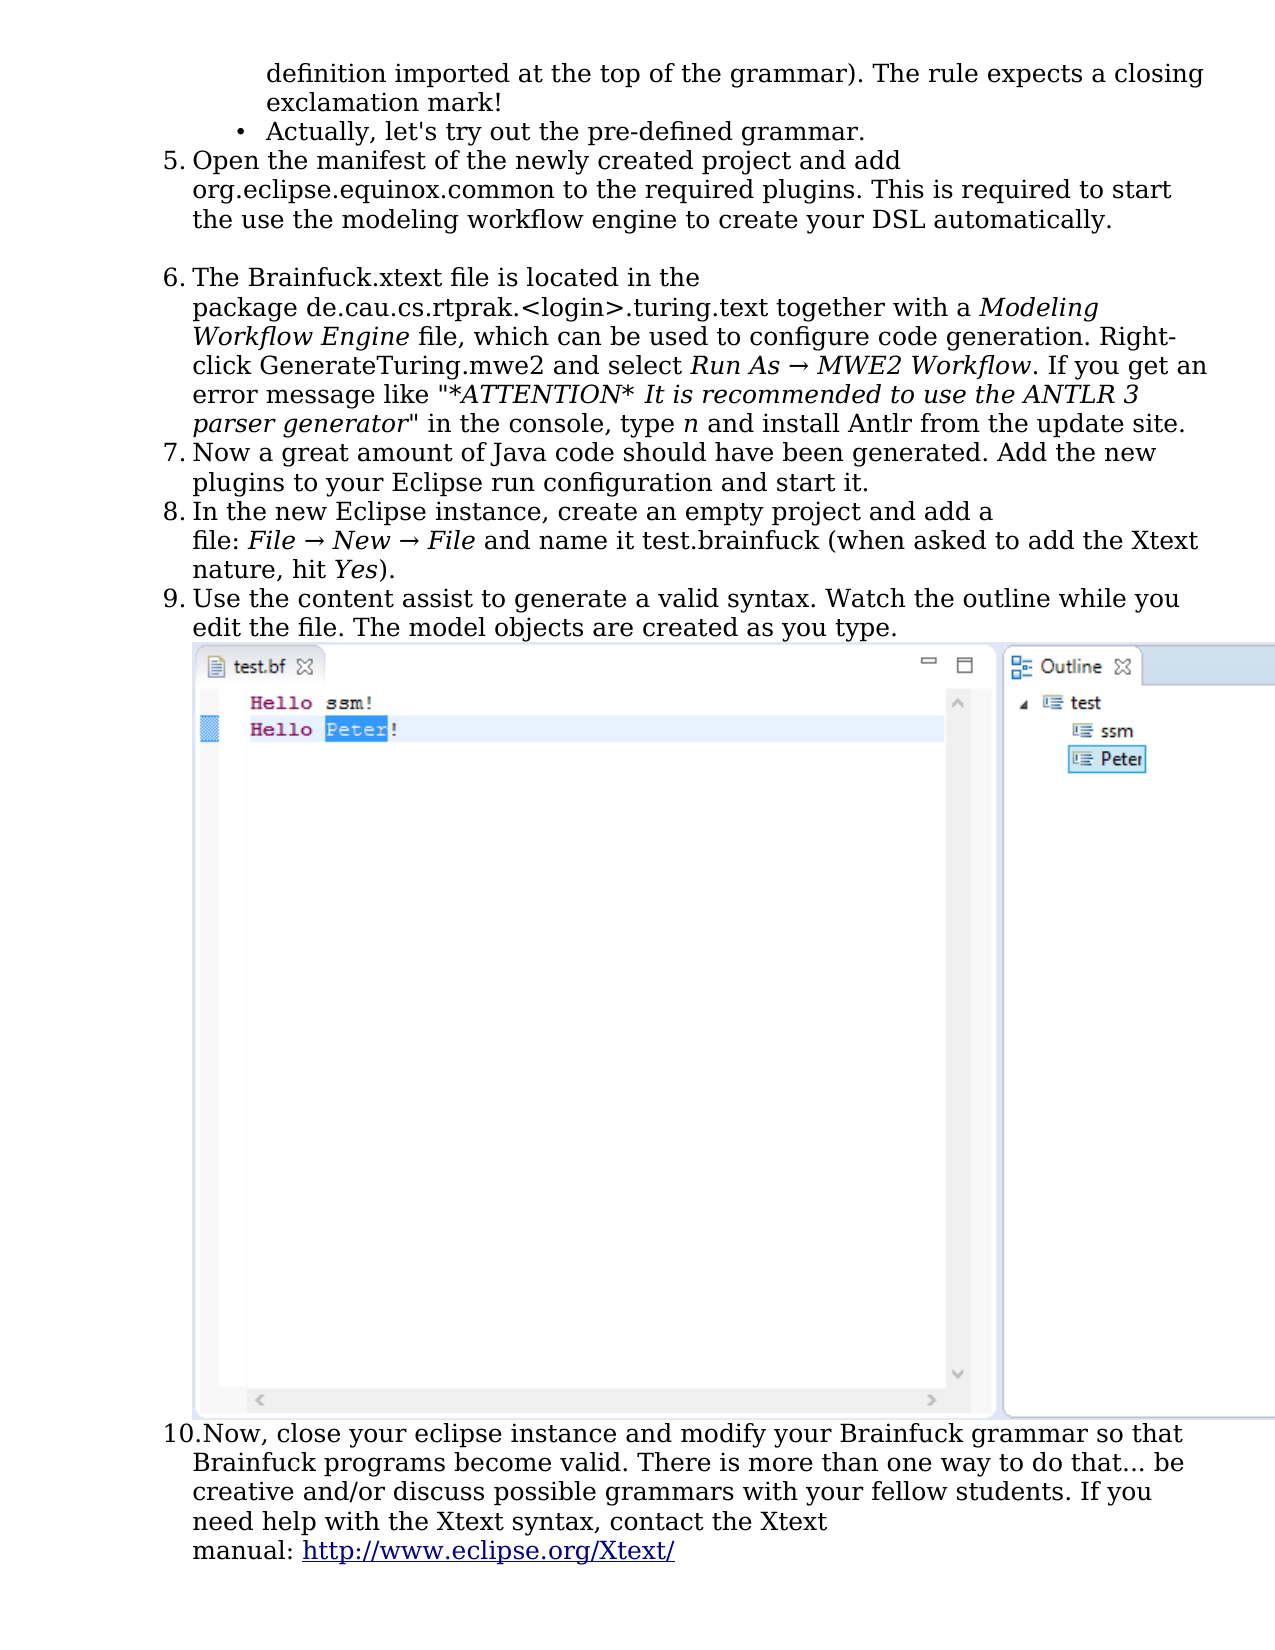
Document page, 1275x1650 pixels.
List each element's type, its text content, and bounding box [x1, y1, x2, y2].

list Actually, let's try out the pre-defined grammar. [236, 117, 1216, 147]
list Open the manifest of the newly created project and add org.eclipse.equinox.common to the required plugins. This is required to start the use the modeling workflow engine to create your DSL automatically. [162, 147, 1216, 234]
list The Brainfuck.xtext file is located in the package de.cau.cs.rtprak.<login>.turing.text together with a Modeling Workflow Engine file, which can be used to configure code generation. Right-click GenerateTuring.mwe2 and select Run As → MWE2 Workflow. If you get an error message like "*ATTENTION* It is recommended to use the ANTLR 3 parser generator" in the console, type n and install Antlr from the update site. [162, 263, 1216, 438]
list definition imported at the top of the grammar). The rule expects a closing exclamation mark! [236, 59, 1216, 117]
list In the new Eclipse instance, create an empty project and add a file: File → New → File and name it test.brainfuck (when asked to add the Xtext nature, hit Yes). [162, 497, 1216, 584]
list Use the content assist to generate a valid syntax. Watch the outline while you edit the file. The model objects are created as you type. [162, 584, 1216, 1419]
picture [192, 642, 1275, 1420]
list Now, close your eclipse instance and modify your Brainfuck grammar so that Brainfuck programs become valid. There is more than one way to do that... be creative and/or discuss possible grammars with your fellow students. If you need help with the Xtext syntax, contact the Xtext manual: http://www.eclipse.org/Xtext/ [162, 1419, 1216, 1565]
list Now a great amount of Java code should have been generated. Add the new plugins to your Eclipse run configuration and start it. [162, 438, 1216, 497]
